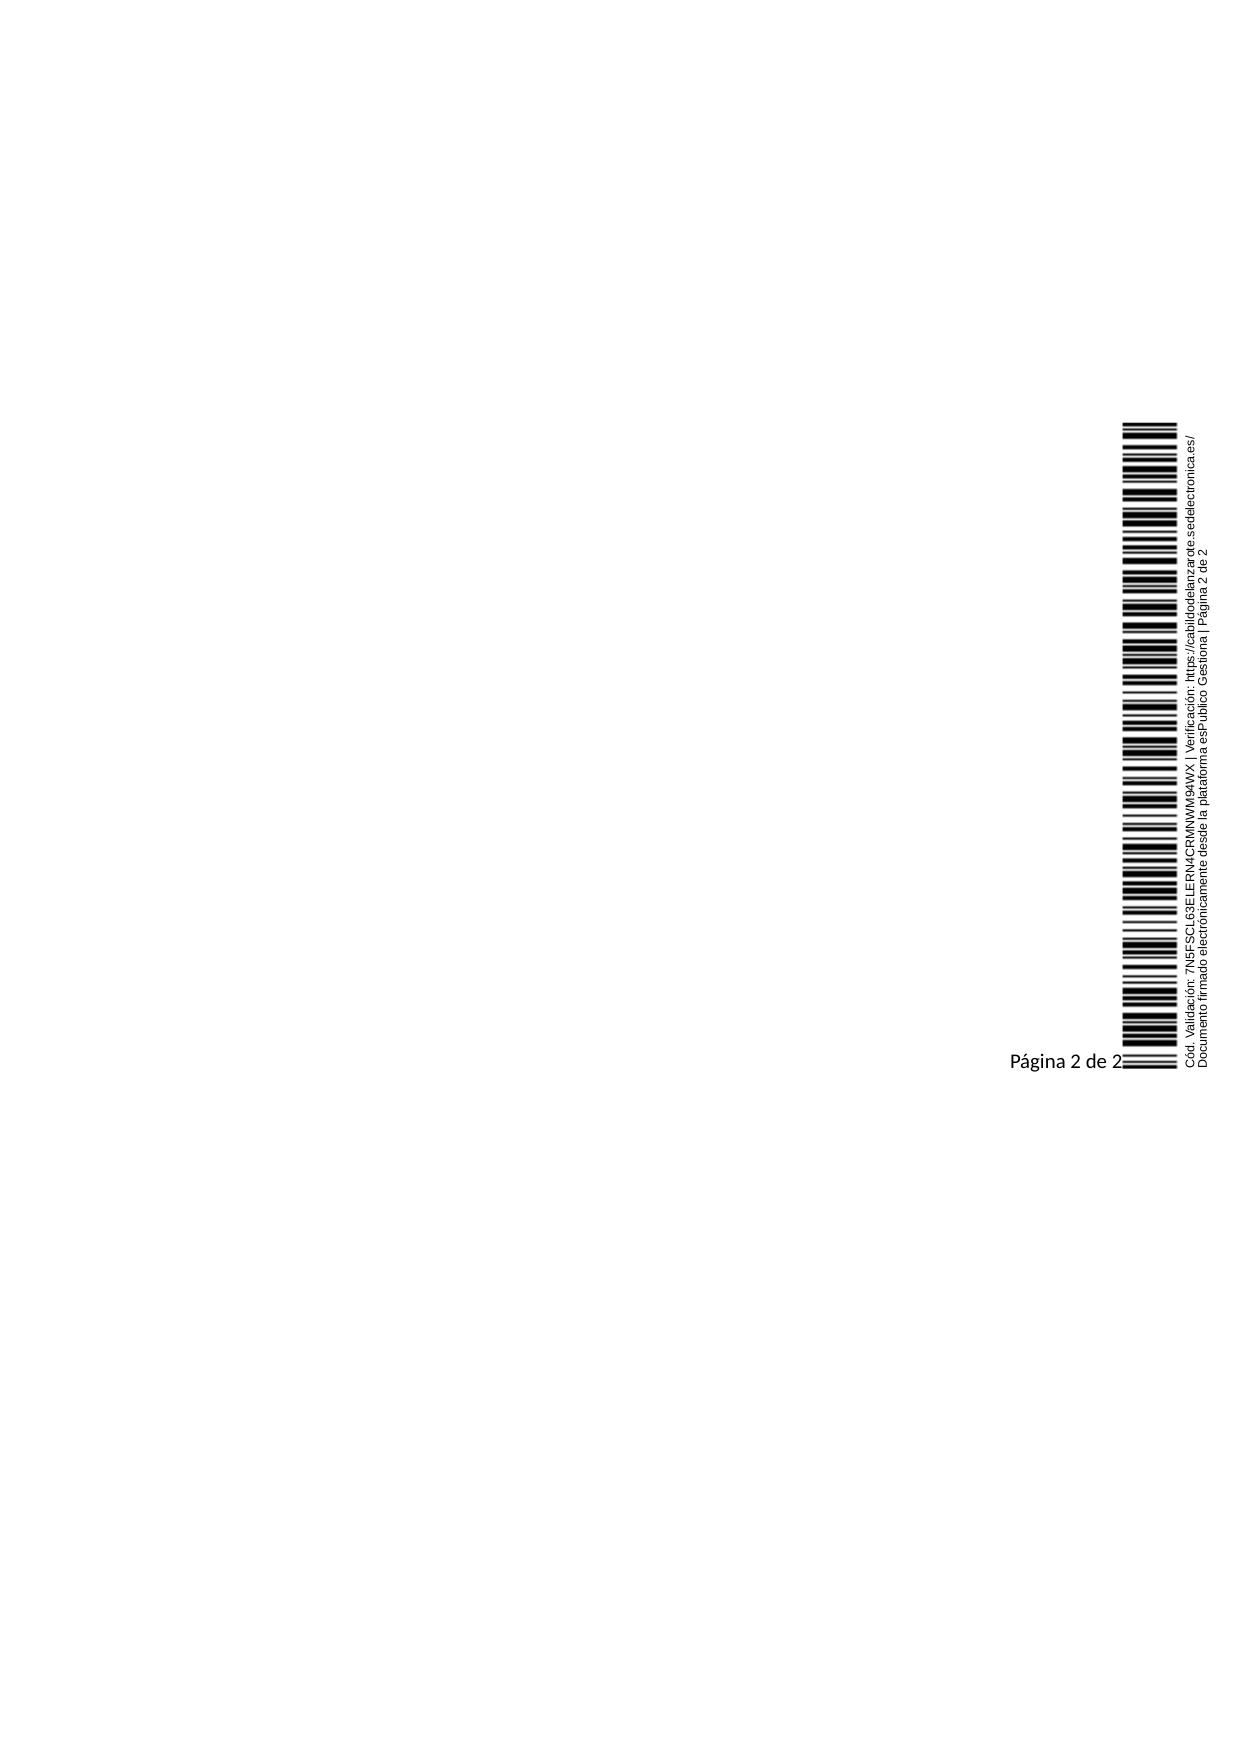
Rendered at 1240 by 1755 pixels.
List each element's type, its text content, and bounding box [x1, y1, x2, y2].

text Página 2 de 2 [136, 223, 1213, 1074]
